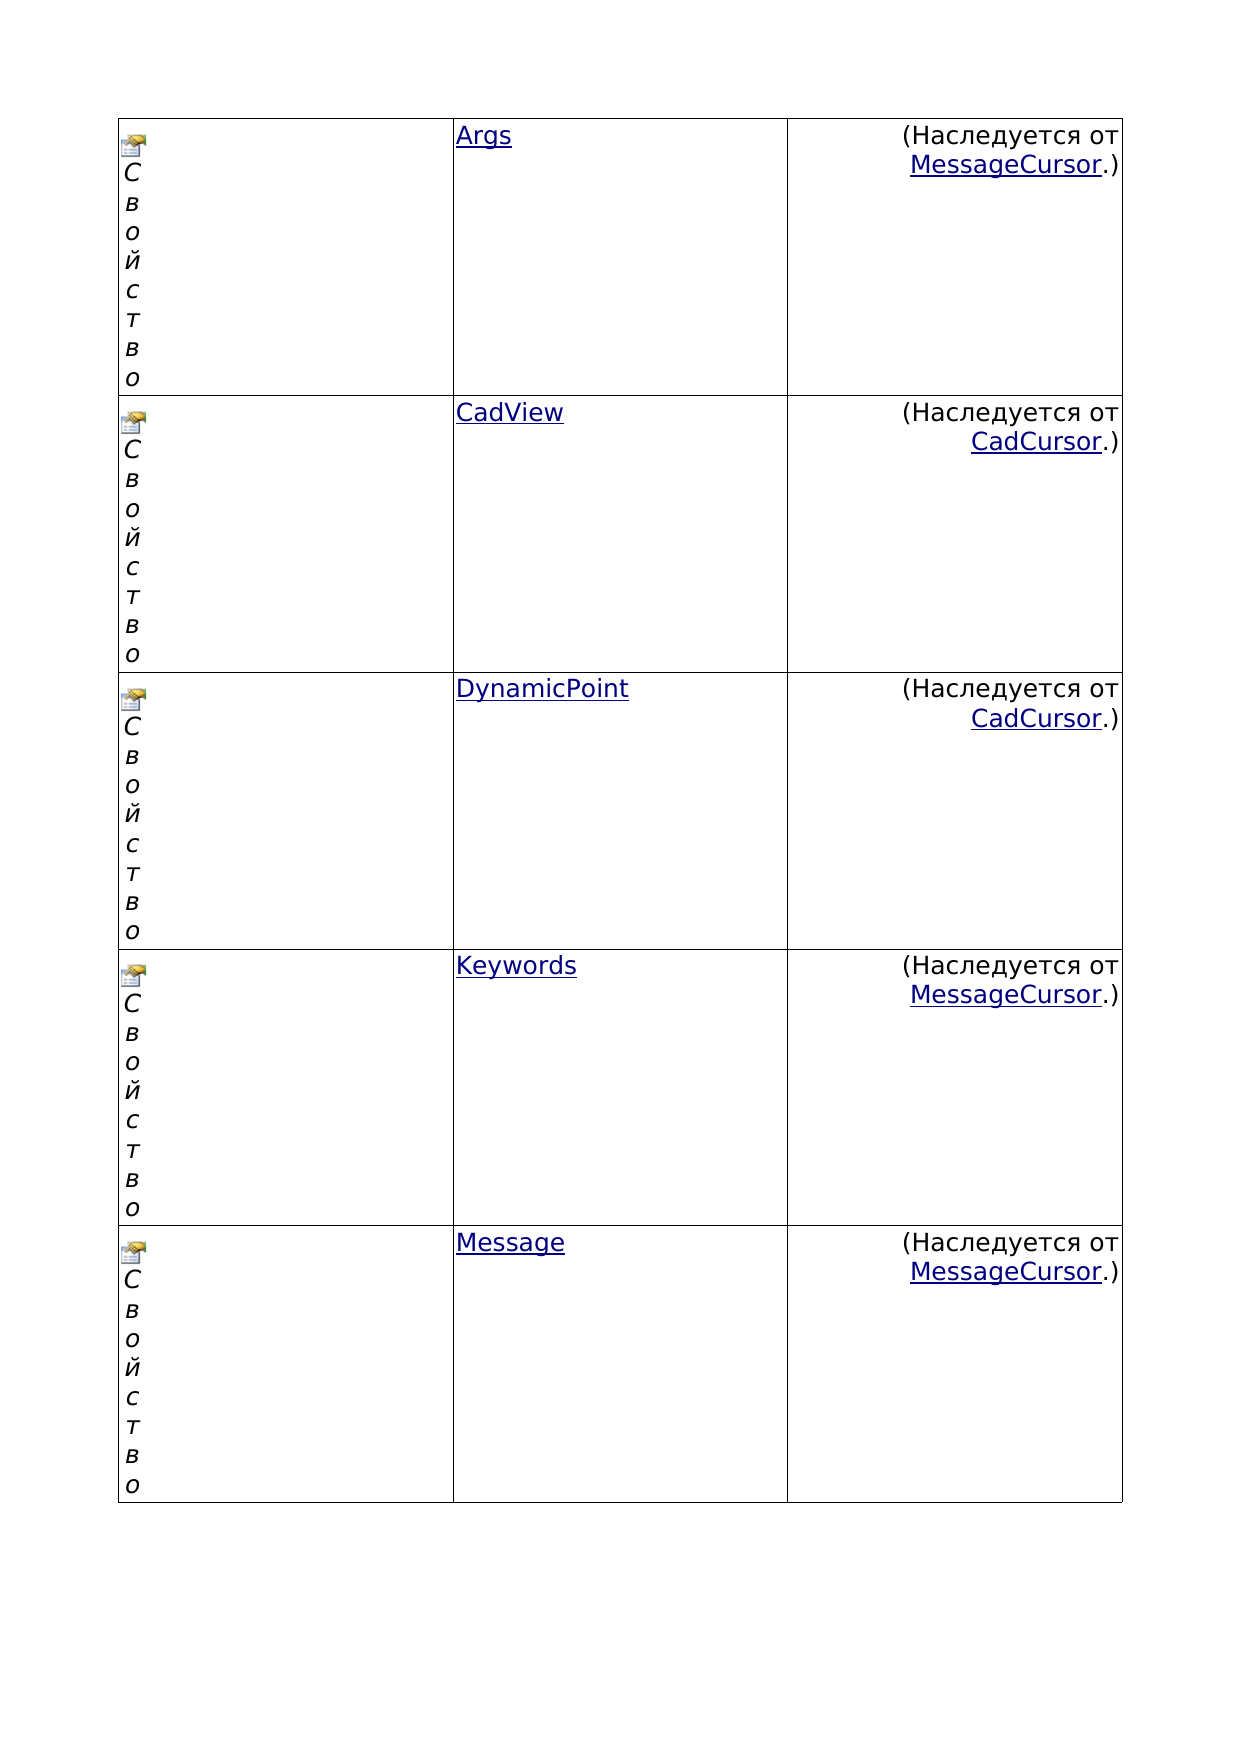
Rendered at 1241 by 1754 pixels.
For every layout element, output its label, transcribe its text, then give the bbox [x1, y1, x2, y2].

table_cell [119, 1226, 453, 1502]
table_cell [119, 673, 453, 948]
table_cell Args [454, 119, 787, 395]
table_cell (Наследуется от CadCursor.) [788, 673, 1122, 948]
table_cell Message [454, 1226, 787, 1502]
table_cell (Наследуется от MessageCursor.) [788, 119, 1122, 395]
table_cell (Наследуется от CadCursor.) [788, 396, 1122, 672]
table_cell [119, 119, 453, 395]
table_cell Keywords [454, 950, 787, 1225]
table_cell [119, 950, 453, 1225]
table_cell (Наследуется от MessageCursor.) [788, 950, 1122, 1225]
picture [121, 1240, 147, 1266]
table_cell [119, 396, 453, 672]
table_cell CadView [454, 396, 787, 672]
picture [121, 963, 147, 989]
table_cell (Наследуется от MessageCursor.) [788, 1226, 1122, 1502]
picture [121, 687, 147, 713]
table_cell DynamicPoint [454, 673, 787, 948]
picture [121, 133, 147, 159]
picture [121, 410, 147, 436]
